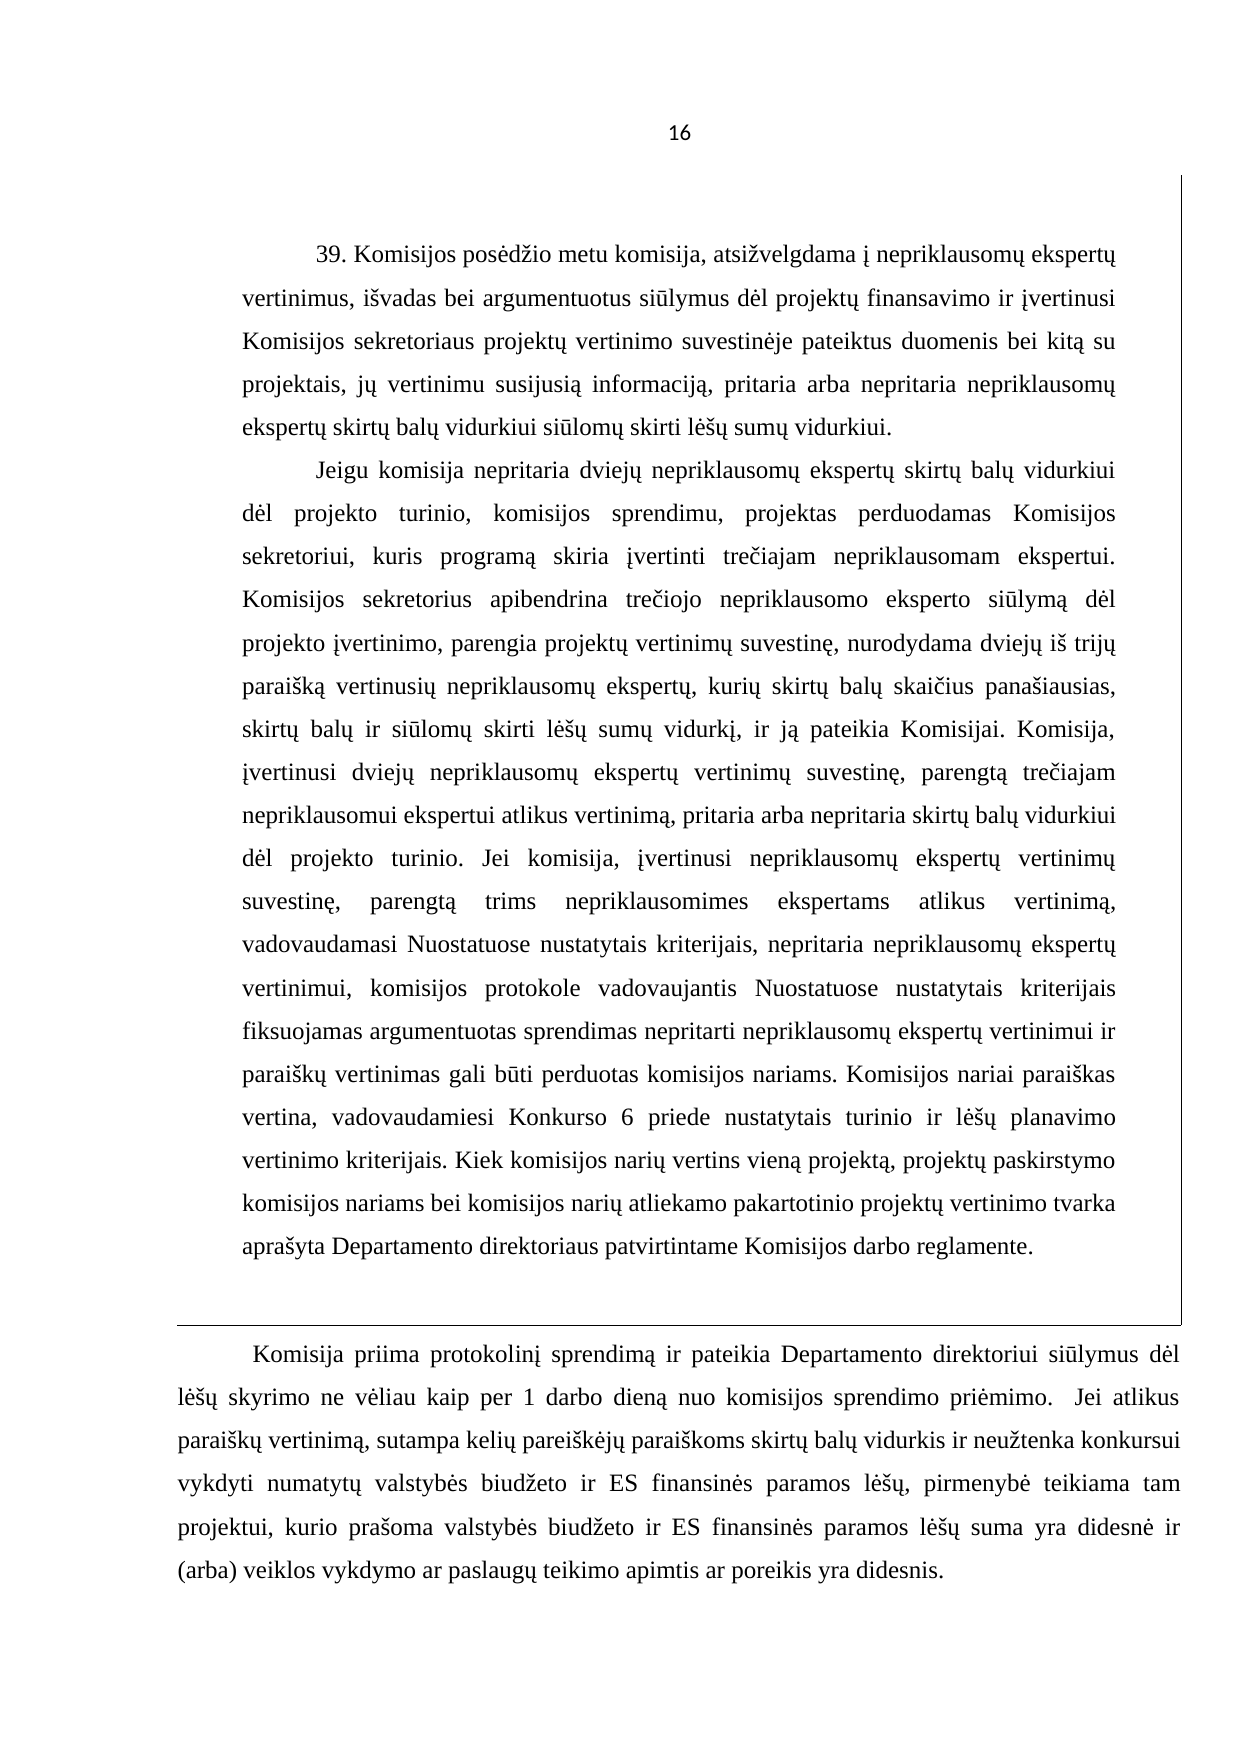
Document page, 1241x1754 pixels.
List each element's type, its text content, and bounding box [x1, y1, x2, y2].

text Komisija priima protokolinį sprendimą ir pateikia Departamento direktoriui siūlymus dėl lėšų skyrimo ne vėliau kaip per 1 darbo dieną nuo komisijos sprendimo priėmimo. Jei atlikus paraiškų vertinimą, sutampa kelių pareiškėjų paraiškoms skirtų balų vidurkis ir neužtenka konkursui vykdyti numatytų valstybės biudžeto ir ES finansinės paramos lėšų, pirmenybė teikiama tam projektui, kurio prašoma valstybės biudžeto ir ES finansinės paramos lėšų suma yra didesnė ir (arba) veiklos vykdymo ar paslaugų teikimo apimtis ar poreikis yra didesnis. [177, 1339, 1181, 1583]
text 39. Komisijos posėdžio metu komisija, atsižvelgdama į nepriklausomų ekspertų vertinimus, išvadas bei argumentuotus siūlymus dėl projektų finansavimo ir įvertinusi Komisijos sekretoriaus projektų vertinimo suvestinėje pateiktus duomenis bei kitą su projektais, jų vertinimu susijusią informaciją, pritaria arba nepritaria nepriklausomų ekspertų skirtų balų vidurkiui siūlomų skirti lėšų sumų vidurkiui. [177, 175, 1181, 391]
text Jeigu komisija nepritaria dviejų nepriklausomų ekspertų skirtų balų vidurkiui dėl projekto turinio, komisijos sprendimu, projektas perduodamas Komisijos sekretoriui, kuris programą skiria įvertinti trečiajam nepriklausomam ekspertui. Komisijos sekretorius apibendrina trečiojo nepriklausomo eksperto siūlymą dėl projekto įvertinimo, parengia projektų vertinimų suvestinę, nurodydama dviejų iš trijų paraišką vertinusių nepriklausomų ekspertų, kurių skirtų balų skaičius panašiausias, skirtų balų ir siūlomų skirti lėšų sumų vidurkį, ir ją pateikia Komisijai. Komisija, įvertinusi dviejų nepriklausomų ekspertų vertinimų suvestinę, parengtą trečiajam nepriklausomui ekspertui atlikus vertinimą, pritaria arba nepritaria skirtų balų vidurkiui dėl projekto turinio. Jei komisija, įvertinusi nepriklausomų ekspertų vertinimų suvestinę, parengtą trims nepriklausomimes ekspertams atlikus vertinimą, vadovaudamasi Nuostatuose nustatytais kriterijais, nepritaria nepriklausomų ekspertų vertinimui, komisijos protokole vadovaujantis Nuostatuose nustatytais kriterijais fiksuojamas argumentuotas sprendimas nepritarti nepriklausomų ekspertų vertinimui ir paraiškų vertinimas gali būti perduotas komisijos nariams. Komisijos nariai paraiškas vertina, vadovaudamiesi Konkurso 6 priede nustatytais turinio ir lėšų planavimo vertinimo kriterijais. Kiek komisijos narių vertins vieną projektą, projektų paskirstymo komisijos nariams bei komisijos narių atliekamo pakartotinio projektų vertinimo tvarka aprašyta Departamento direktoriaus patvirtintame Komisijos darbo reglamente. [177, 391, 1181, 1325]
